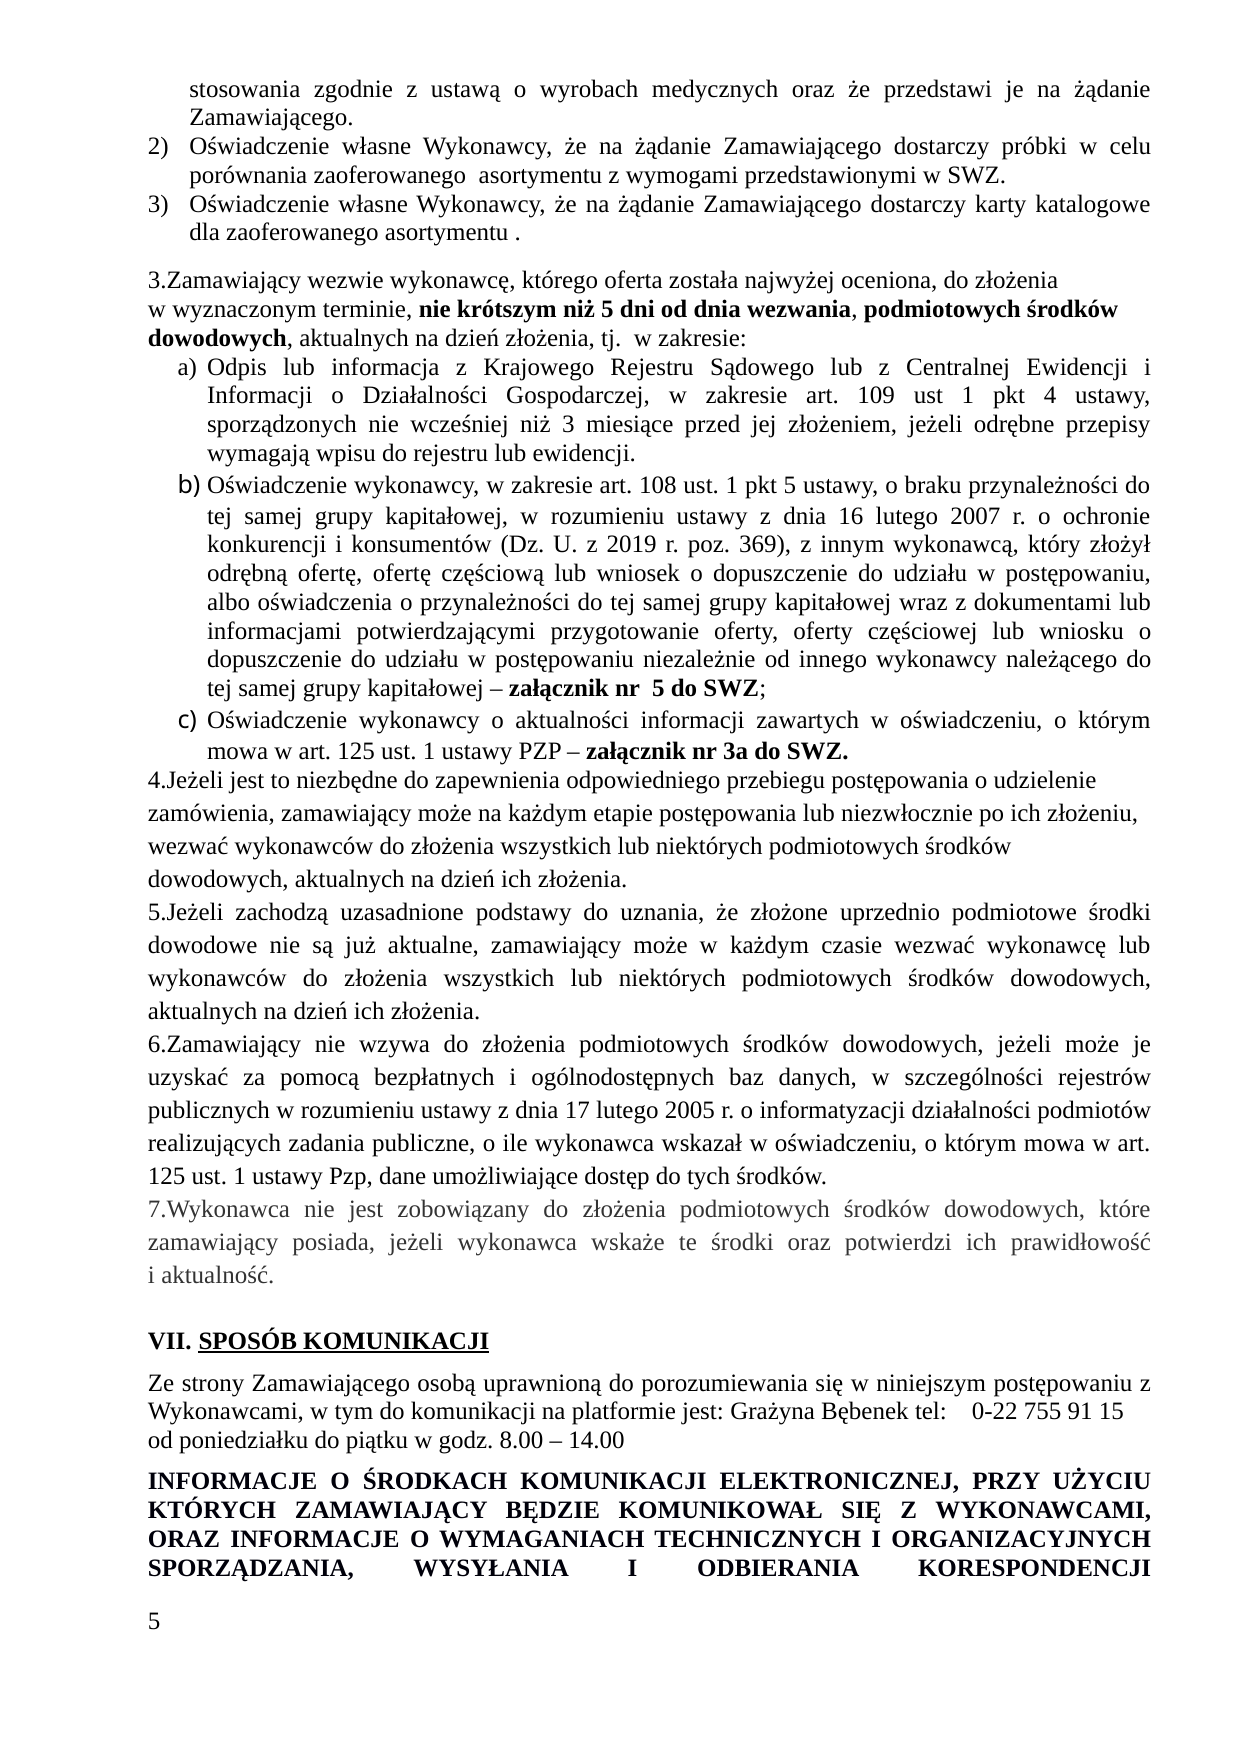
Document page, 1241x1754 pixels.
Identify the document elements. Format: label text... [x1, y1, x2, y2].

list Oświadczenie wykonawcy, w zakresie art. 108 ust. 1 pkt 5 ustawy, o braku przynależności do tej samej grupy kapitałowej, w rozumieniu ustawy z dnia 16 lutego 2007 r. o ochronie konkurencji i konsumentów (Dz. U. z 2019 r. poz. 369), z innym wykonawcą, który złożył odrębną ofertę, ofertę częściową lub wniosek o dopuszczenie do udziału w postępowaniu, albo oświadczenia o przynależności do tej samej grupy kapitałowej wraz z dokumentami lub informacjami potwierdzającymi przygotowanie oferty, oferty częściowej lub wniosku o dopuszczenie do udziału w postępowaniu niezależnie od innego wykonawcy należącego do tej samej grupy kapitałowej – załącznik nr 5 do SWZ; [177, 467, 1152, 702]
text Ze strony Zamawiającego osobą uprawnioną do porozumiewania się w niniejszym postępowaniu z Wykonawcami, w tym do komunikacji na platformie jest: Grażyna Bębenek tel: 0-22 755 91 15 [148, 1368, 1152, 1425]
list Odpis lub informacja z Krajowego Rejestru Sądowego lub z Centralnej Ewidencji i Informacji o Działalności Gospodarczej, w zakresie art. 109 ust 1 pkt 4 ustawy, sporządzonych nie wcześniej niż 3 miesiące przed jej złożeniem, jeżeli odrębne przepisy wymagają wpisu do rejestru lub ewidencji. [177, 352, 1152, 467]
text 3.Zamawiający wezwie wykonawcę, którego oferta została najwyżej oceniona, do złożenia w wyznaczonym terminie, nie krótszym niż 5 dni od dnia wezwania, podmiotowych środków dowodowych, aktualnych na dzień złożenia, tj. w zakresie: [148, 265, 1152, 352]
text stosowania zgodnie z ustawą o wyrobach medycznych oraz że przedstawi je na żądanie Zamawiającego. [148, 74, 1152, 131]
text 3) Oświadczenie własne Wykonawcy, że na żądanie Zamawiającego dostarczy karty katalogowe dla zaoferowanego asortymentu . [148, 189, 1152, 246]
text 6.Zamawiający nie wzywa do złożenia podmiotowych środków dowodowych, jeżeli może je uzyskać za pomocą bezpłatnych i ogólnodostępnych baz danych, w szczególności rejestrów publicznych w rozumieniu ustawy z dnia 17 lutego 2005 r. o informatyzacji działalności podmiotów realizujących zadania publiczne, o ile wykonawca wskazał w oświadczeniu, o którym mowa w art. 125 ust. 1 ustawy Pzp, dane umożliwiające dostęp do tych środków. [148, 1029, 1152, 1190]
text 4.Jeżeli jest to niezbędne do zapewnienia odpowiedniego przebiegu postępowania o udzielenie zamówienia, zamawiający może na każdym etapie postępowania lub niezwłocznie po ich złożeniu, wezwać wykonawców do złożenia wszystkich lub niektórych podmiotowych środków dowodowych, aktualnych na dzień ich złożenia. [148, 765, 1152, 893]
text 5.Jeżeli zachodzą uzasadnione podstawy do uznania, że złożone uprzednio podmiotowe środki dowodowe nie są już aktualne, zamawiający może w każdym czasie wezwać wykonawcę lub wykonawców do złożenia wszystkich lub niektórych podmiotowych środków dowodowych, aktualnych na dzień ich złożenia. [148, 897, 1152, 1025]
text 7.Wykonawca nie jest zobowiązany do złożenia podmiotowych środków dowodowych, które zamawiający posiada, jeżeli wykonawca wskaże te środki oraz potwierdzi ich prawidłowość i aktualność. [148, 1194, 1152, 1289]
list Oświadczenie wykonawcy o aktualności informacji zawartych w oświadczeniu, o którym mowa w art. 125 ust. 1 ustawy PZP – załącznik nr 3a do SWZ. [177, 702, 1152, 765]
text 2) Oświadczenie własne Wykonawcy, że na żądanie Zamawiającego dostarczy próbki w celu porównania zaoferowanego asortymentu z wymogami przedstawionymi w SWZ. [148, 131, 1152, 189]
list SPOSÓB KOMUNIKACJI [148, 1326, 1152, 1355]
text INFORMACJE O ŚRODKACH KOMUNIKACJI ELEKTRONICZNEJ, PRZY UŻYCIU KTÓRYCH ZAMAWIAJĄCY BĘDZIE KOMUNIKOWAŁ SIĘ Z WYKONAWCAMI, ORAZ INFORMACJE O WYMAGANIACH TECHNICZNYCH I ORGANIZACYJNYCH SPORZĄDZANIA, WYSYŁANIA I ODBIERANIA KORESPONDENCJI [148, 1466, 1152, 1581]
text od poniedziałku do piątku w godz. 8.00 – 14.00 [148, 1425, 1152, 1454]
